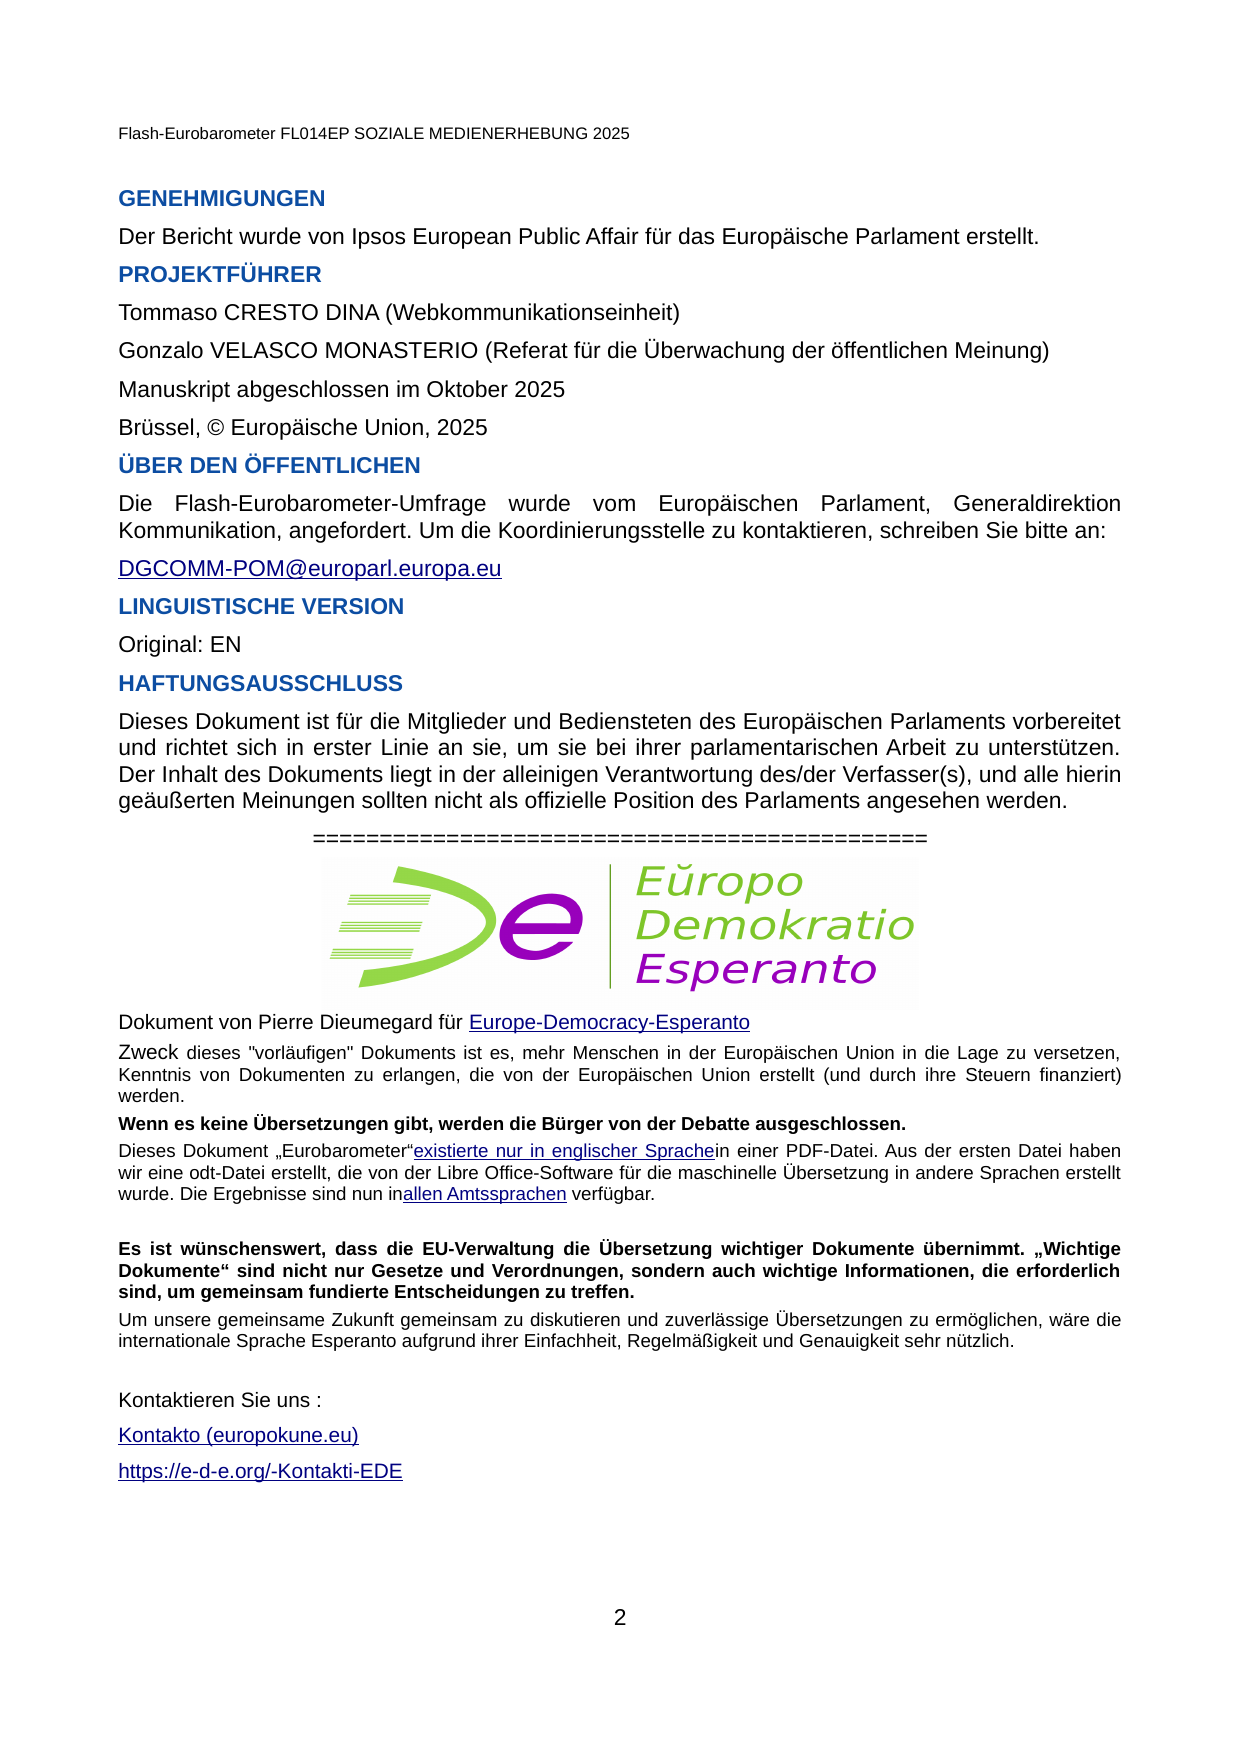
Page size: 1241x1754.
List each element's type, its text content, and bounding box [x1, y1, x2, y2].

text DGCOMM-POM@europarl.europa.eu [118, 555, 1122, 581]
text GENEHMIGUNGEN [118, 184, 1122, 211]
text ÜBER DEN ÖFFENTLICHEN [118, 452, 1122, 478]
text Wenn es keine Übersetzungen gibt, werden die Bürger von der Debatte ausgeschlossen. [118, 1113, 1122, 1134]
text https://e-d-e.org/-Kontakti-EDE [118, 1459, 1122, 1483]
text LINGUISTISCHE VERSION [118, 593, 1122, 619]
text PROJEKTFÜHRER [118, 261, 1122, 287]
picture [321, 857, 919, 1010]
text Original: EN [118, 631, 1122, 658]
text Der Bericht wurde von Ipsos European Public Affair für das Europäische Parlament erstellt. [118, 223, 1122, 249]
text Es ist wünschenswert, dass die EU-Verwaltung die Übersetzung wichtiger Dokumente übernimmt. „Wichtige Dokumente“ sind nicht nur Gesetze und Verordnungen, sondern auch wichtige Informationen, die erforderlich sind, um gemeinsam fundierte Entscheidungen zu treffen. [118, 1238, 1122, 1303]
text Kontaktieren Sie uns : [118, 1387, 1122, 1411]
text Dieses Dokument „Eurobarometer“existierte nur in englischer Sprachein einer PDF-Datei. Aus der ersten Datei haben wir eine odt-Datei erstellt, die von der Libre Office-Software für die maschinelle Übersetzung in andere Sprachen erstellt wurde. Die Ergebnisse sind nun inallen Amtssprachen verfügbar. [118, 1140, 1122, 1205]
text ============================================== [118, 825, 1122, 852]
text Um unsere gemeinsame Zukunft gemeinsam zu diskutieren und zuverlässige Übersetzungen zu ermöglichen, wäre die internationale Sprache Esperanto aufgrund ihrer Einfachheit, Regelmäßigkeit und Genauigkeit sehr nützlich. [118, 1308, 1122, 1352]
text Tommaso CRESTO DINA (Webkommunikationseinheit) [118, 299, 1122, 326]
text HAFTUNGSAUSSCHLUSS [118, 670, 1122, 696]
text Dokument von Pierre Dieumegard für Europe-Democracy-Esperanto [118, 863, 1122, 1034]
text Zweck dieses "vorläufigen" Dokuments ist es, mehr Menschen in der Europäischen Union in die Lage zu versetzen, Kenntnis von Dokumenten zu erlangen, die von der Europäischen Union erstellt (und durch ihre Steuern finanziert) werden. [118, 1040, 1122, 1107]
text Manuskript abgeschlossen im Oktober 2025 [118, 376, 1122, 402]
text Brüssel, © Europäische Union, 2025 [118, 414, 1122, 440]
text Dieses Dokument ist für die Mitglieder und Bediensteten des Europäischen Parlaments vorbereitet und richtet sich in erster Linie an sie, um sie bei ihrer parlamentarischen Arbeit zu unterstützen. Der Inhalt des Dokuments liegt in der alleinigen Verantwortung des/der Verfasser(s), und alle hierin geäußerten Meinungen sollten nicht als offizielle Position des Parlaments angesehen werden. [118, 708, 1122, 813]
text Die Flash-Eurobarometer-Umfrage wurde vom Europäischen Parlament, Generaldirektion Kommunikation, angefordert. Um die Koordinierungsstelle zu kontaktieren, schreiben Sie bitte an: [118, 490, 1122, 543]
text Gonzalo VELASCO MONASTERIO (Referat für die Überwachung der öffentlichen Meinung) [118, 337, 1122, 364]
text Kontakto (europokune.eu) [118, 1423, 1122, 1447]
